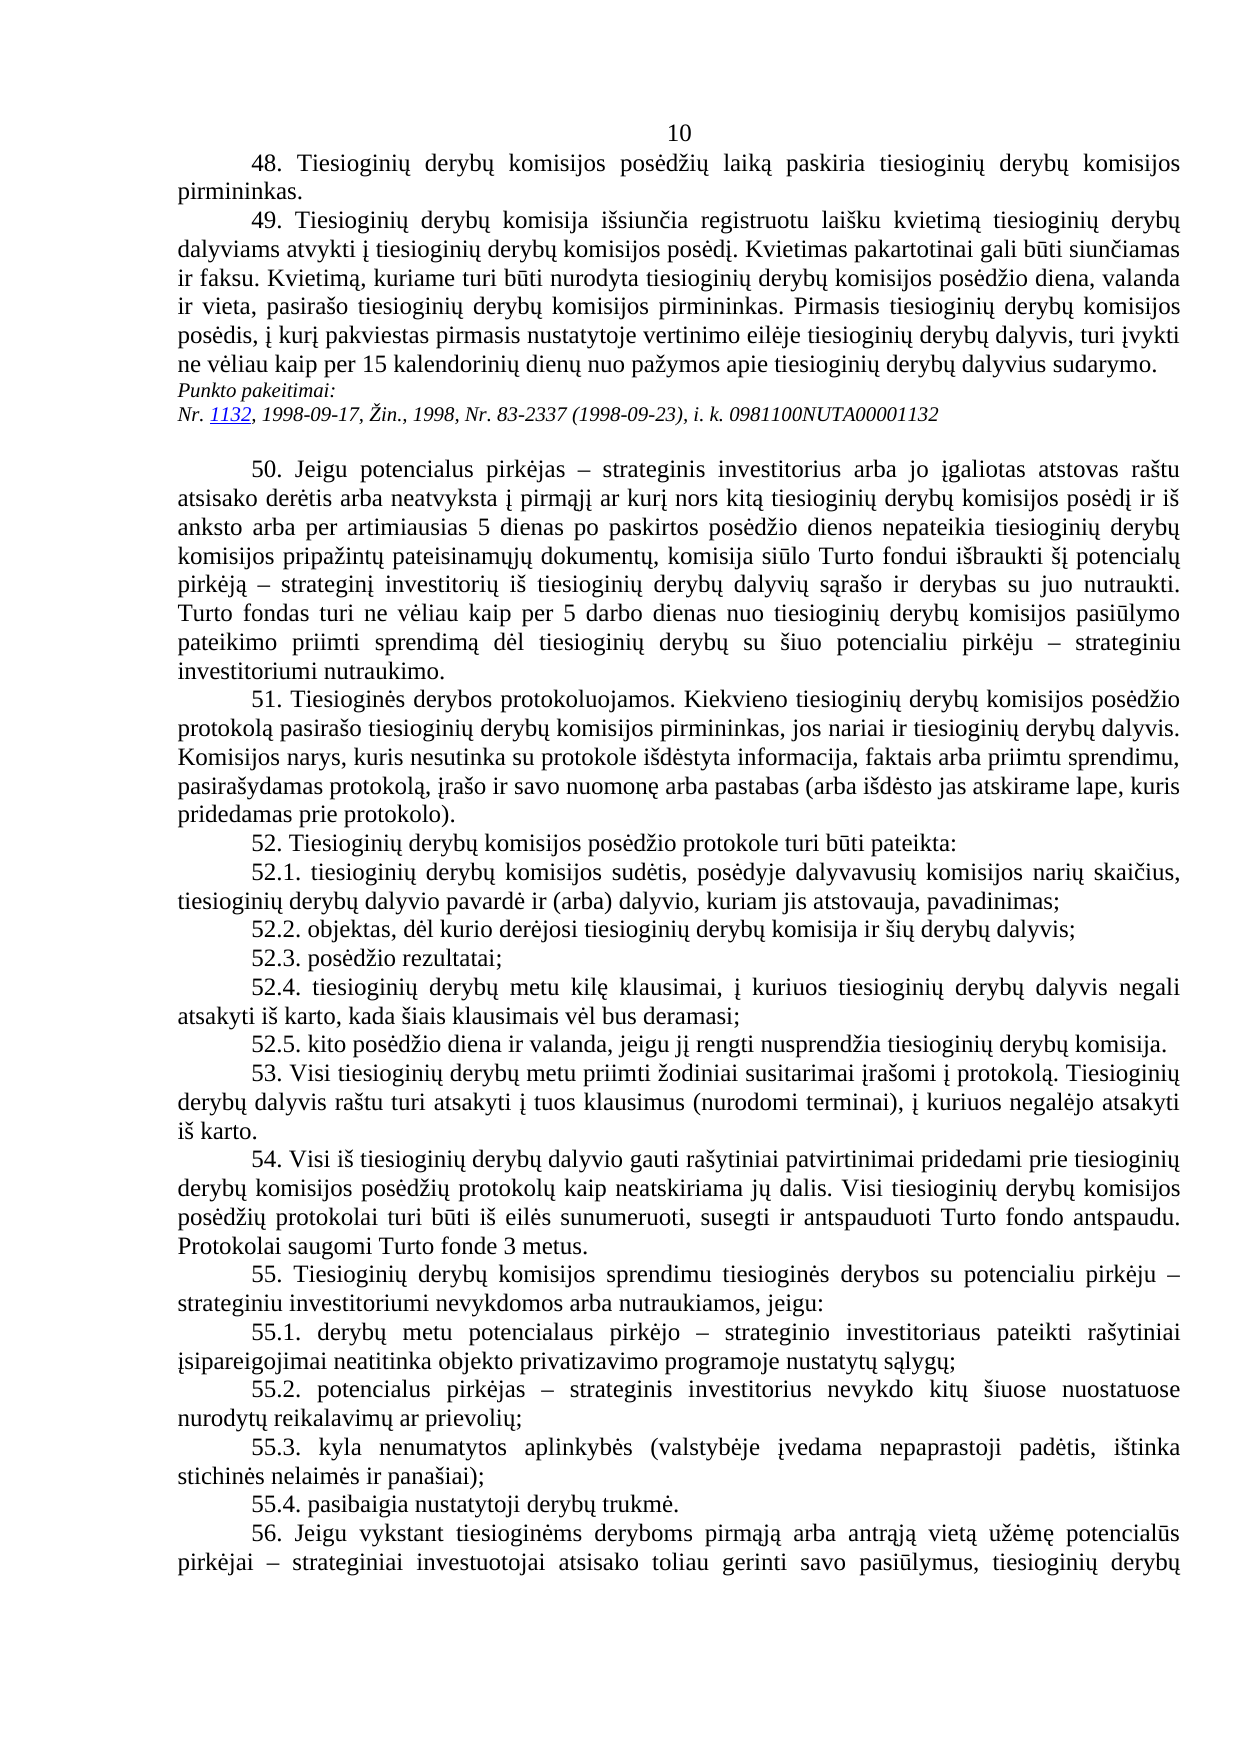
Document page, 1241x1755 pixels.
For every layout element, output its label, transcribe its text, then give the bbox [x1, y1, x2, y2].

text 51. Tiesioginės derybos protokoluojamos. Kiekvieno tiesioginių derybų komisijos posėdžio protokolą pasirašo tiesioginių derybų komisijos pirmininkas, jos nariai ir tiesioginių derybų dalyvis. Komisijos narys, kuris nesutinka su protokole išdėstyta informacija, faktais arba priimtu sprendimu, pasirašydamas protokolą, įrašo ir savo nuomonę arba pastabas (arba išdėsto jas atskirame lape, kuris pridedamas prie protokolo). [177, 684, 1181, 828]
text 52. Tiesioginių derybų komisijos posėdžio protokole turi būti pateikta: [177, 828, 1181, 857]
text 54. Visi iš tiesioginių derybų dalyvio gauti rašytiniai patvirtinimai pridedami prie tiesioginių derybų komisijos posėdžių protokolų kaip neatskiriama jų dalis. Visi tiesioginių derybų komisijos posėdžių protokolai turi būti iš eilės sunumeruoti, susegti ir antspauduoti Turto fondo antspaudu. Protokolai saugomi Turto fonde 3 metus. [177, 1144, 1181, 1259]
text 52.5. kito posėdžio diena ir valanda, jeigu jį rengti nusprendžia tiesioginių derybų komisija. [177, 1029, 1181, 1058]
text 55.1. derybų metu potencialaus pirkėjo – strateginio investitoriaus pateikti rašytiniai įsipareigojimai neatitinka objekto privatizavimo programoje nustatytų sąlygų; [177, 1317, 1181, 1374]
text 50. Jeigu potencialus pirkėjas – strateginis investitorius arba jo įgaliotas atstovas raštu atsisako derėtis arba neatvyksta į pirmąjį ar kurį nors kitą tiesioginių derybų komisijos posėdį ir iš anksto arba per artimiausias 5 dienas po paskirtos posėdžio dienos nepateikia tiesioginių derybų komisijos pripažintų pateisinamųjų dokumentų, komisija siūlo Turto fondui išbraukti šį potencialų pirkėją – strateginį investitorių iš tiesioginių derybų dalyvių sąrašo ir derybas su juo nutraukti. Turto fondas turi ne vėliau kaip per 5 darbo dienas nuo tiesioginių derybų komisijos pasiūlymo pateikimo priimti sprendimą dėl tiesioginių derybų su šiuo potencialiu pirkėju – strateginiu investitoriumi nutraukimo. [177, 454, 1181, 684]
text 55.4. pasibaigia nustatytoji derybų trukmė. [177, 1489, 1181, 1518]
text Punkto pakeitimai: [177, 378, 1181, 402]
text 48. Tiesioginių derybų komisijos posėdžių laiką paskiria tiesioginių derybų komisijos pirmininkas. [177, 148, 1181, 205]
text 52.3. posėdžio rezultatai; [177, 943, 1181, 972]
text 55.2. potencialus pirkėjas – strateginis investitorius nevykdo kitų šiuose nuostatuose nurodytų reikalavimų ar prievolių; [177, 1374, 1181, 1432]
text 49. Tiesioginių derybų komisija išsiunčia registruotu laišku kvietimą tiesioginių derybų dalyviams atvykti į tiesioginių derybų komisijos posėdį. Kvietimas pakartotinai gali būti siunčiamas ir faksu. Kvietimą, kuriame turi būti nurodyta tiesioginių derybų komisijos posėdžio diena, valanda ir vieta, pasirašo tiesioginių derybų komisijos pirmininkas. Pirmasis tiesioginių derybų komisijos posėdis, į kurį pakviestas pirmasis nustatytoje vertinimo eilėje tiesioginių derybų dalyvis, turi įvykti ne vėliau kaip per 15 kalendorinių dienų nuo pažymos apie tiesioginių derybų dalyvius sudarymo. [177, 205, 1181, 378]
text 53. Visi tiesioginių derybų metu priimti žodiniai susitarimai įrašomi į protokolą. Tiesioginių derybų dalyvis raštu turi atsakyti į tuos klausimus (nurodomi terminai), į kuriuos negalėjo atsakyti iš karto. [177, 1058, 1181, 1144]
text 55.3. kyla nenumatytos aplinkybės (valstybėje įvedama nepaprastoji padėtis, ištinka stichinės nelaimės ir panašiai); [177, 1432, 1181, 1489]
text 52.4. tiesioginių derybų metu kilę klausimai, į kuriuos tiesioginių derybų dalyvis negali atsakyti iš karto, kada šiais klausimais vėl bus deramasi; [177, 972, 1181, 1029]
text Nr. 1132, 1998-09-17, Žin., 1998, Nr. 83-2337 (1998-09-23), i. k. 0981100NUTA00001132 [177, 402, 1181, 426]
text 55. Tiesioginių derybų komisijos sprendimu tiesioginės derybos su potencialiu pirkėju – strateginiu investitoriumi nevykdomos arba nutraukiamos, jeigu: [177, 1259, 1181, 1317]
text 52.1. tiesioginių derybų komisijos sudėtis, posėdyje dalyvavusių komisijos narių skaičius, tiesioginių derybų dalyvio pavardė ir (arba) dalyvio, kuriam jis atstovauja, pavadinimas; [177, 857, 1181, 914]
text 56. Jeigu vykstant tiesioginėms deryboms pirmąją arba antrąją vietą užėmę potencialūs pirkėjai – strateginiai investuotojai atsisako toliau gerinti savo pasiūlymus, tiesioginių derybų [177, 1518, 1181, 1576]
text 52.2. objektas, dėl kurio derėjosi tiesioginių derybų komisija ir šių derybų dalyvis; [177, 914, 1181, 943]
